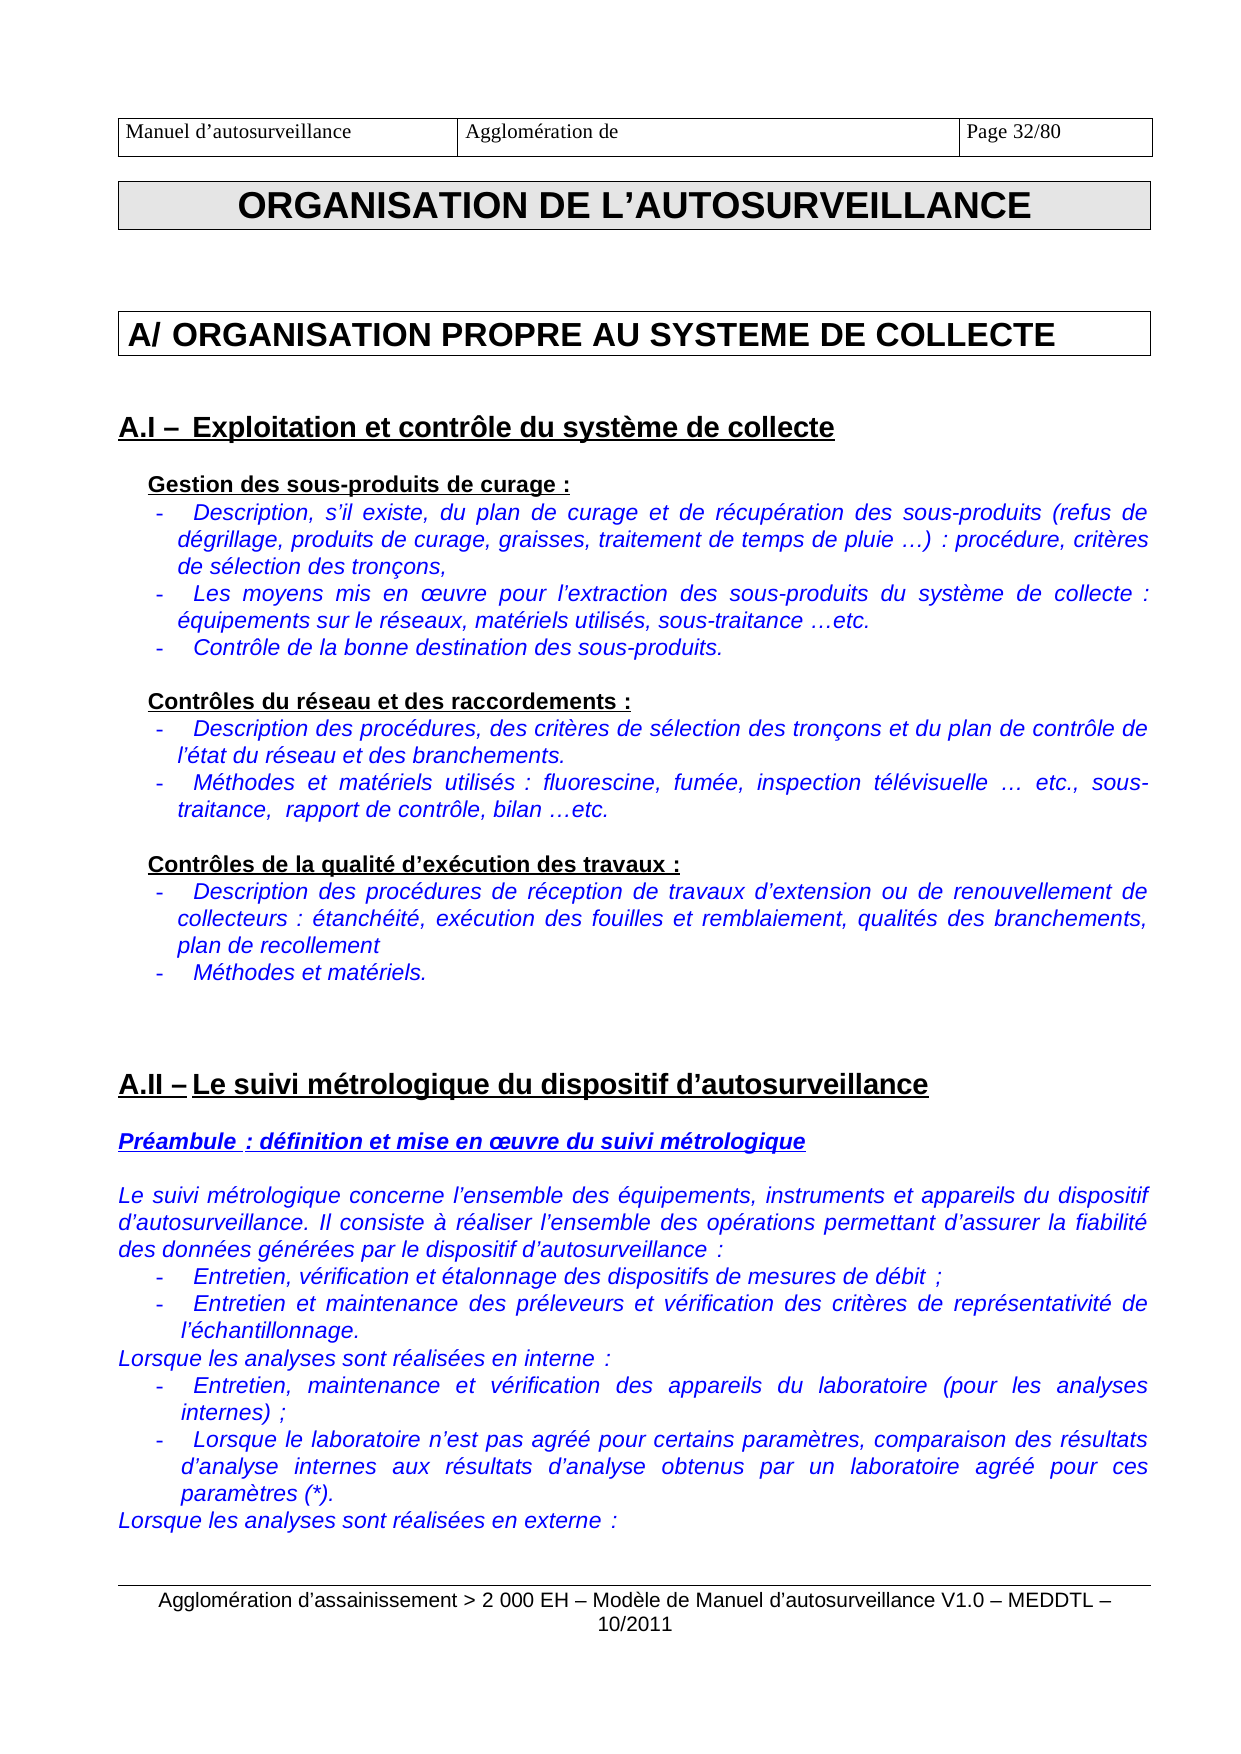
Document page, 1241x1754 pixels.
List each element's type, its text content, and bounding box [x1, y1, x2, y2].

text A.II – Le suivi métrologique du dispositif d’autosurveillance [118, 1067, 1151, 1100]
text Lorsque les analyses sont réalisées en externe : [118, 1506, 1151, 1533]
list Méthodes et matériels utilisés : fluorescine, fumée, inspection télévisuelle … etc., sous-traitance, rapport de contrôle, bilan …etc. [156, 769, 1151, 823]
text Lorsque les analyses sont réalisées en interne : [118, 1344, 1151, 1371]
list Contrôle de la bonne destination des sous-produits. [156, 633, 1151, 660]
list Description, s’il existe, du plan de curage et de récupération des sous-produits (refus de dégrillage, produits de curage, graisses, traitement de temps de pluie …) : procédure, critères de sélection des tronçons, [156, 498, 1151, 579]
text Contrôles de la qualité d’exécution des travaux : [148, 850, 1151, 877]
list Les moyens mis en œuvre pour l’extraction des sous-produits du système de collecte : équipements sur le réseaux, matériels utilisés, sous-traitance …etc. [156, 579, 1151, 633]
text ORGANISATION DE L’AUTOSURVEILLANCE [119, 182, 1150, 229]
text Contrôles du réseau et des raccordements : [148, 687, 1151, 714]
text Préambule : définition et mise en œuvre du suivi métrologique [118, 1127, 1151, 1154]
text Gestion des sous-produits de curage : [148, 471, 1151, 498]
list Méthodes et matériels. [156, 958, 1151, 985]
list Entretien et maintenance des préleveurs et vérification des critères de représentativité de l’échantillonnage. [156, 1290, 1151, 1344]
list Entretien, vérification et étalonnage des dispositifs de mesures de débit ; [156, 1263, 1151, 1290]
list Lorsque le laboratoire n’est pas agréé pour certains paramètres, comparaison des résultats d’analyse internes aux résultats d’analyse obtenus par un laboratoire agréé pour ces paramètres (*). [156, 1425, 1151, 1506]
text A.I – Exploitation et contrôle du système de collecte [118, 410, 1151, 444]
text Le suivi métrologique concerne l’ensemble des équipements, instruments et appareils du dispositif d’autosurveillance. Il consiste à réaliser l’ensemble des opérations permettant d’assurer la fiabilité des données générées par le dispositif d’autosurveillance : [118, 1181, 1151, 1263]
list Entretien, maintenance et vérification des appareils du laboratoire (pour les analyses internes) ; [156, 1371, 1151, 1425]
list Description des procédures, des critères de sélection des tronçons et du plan de contrôle de l’état du réseau et des branchements. [156, 714, 1151, 769]
list Description des procédures de réception de travaux d’extension ou de renouvellement de collecteurs : étanchéité, exécution des fouilles et remblaiement, qualités des branchements, plan de recollement [156, 877, 1151, 958]
text A/ ORGANISATION PROPRE AU SYSTEME DE COLLECTE [119, 312, 1150, 355]
